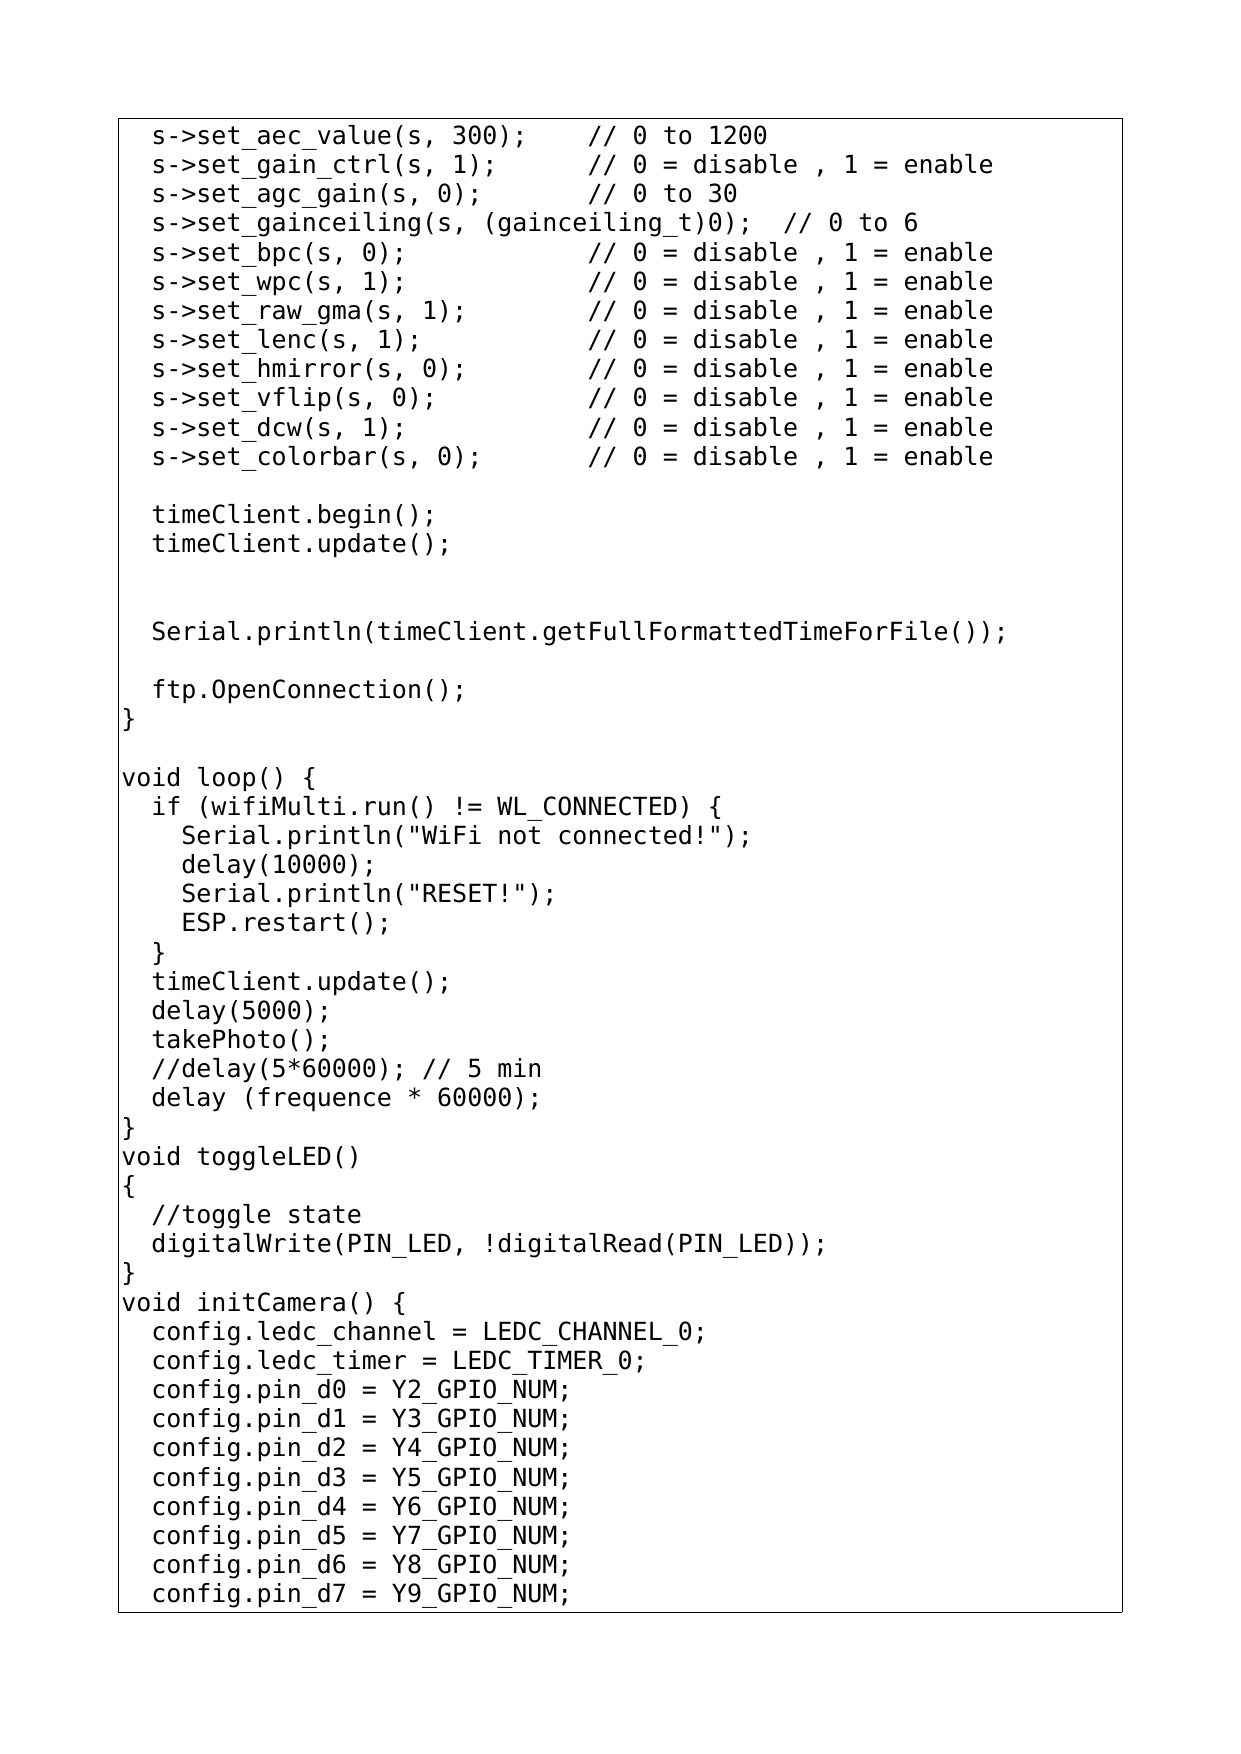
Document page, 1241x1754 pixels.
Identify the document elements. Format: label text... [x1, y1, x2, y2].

table_header s->set_aec_value(s, 300); // 0 to 1200 s->set_gain_ctrl(s, 1); // 0 = disable , 1 = enable s->set_agc_gain(s, 0); // 0 to 30 s->set_gainceiling(s, (gainceiling_t)0); // 0 to 6 s->set_bpc(s, 0); // 0 = disable , 1 = enable s->set_wpc(s, 1); // 0 = disable , 1 = enable s->set_raw_gma(s, 1); // 0 = disable , 1 = enable s->set_lenc(s, 1); // 0 = disable , 1 = enable s->set_hmirror(s, 0); // 0 = disable , 1 = enable s->set_vflip(s, 0); // 0 = disable , 1 = enable s->set_dcw(s, 1); // 0 = disable , 1 = enable s->set_colorbar(s, 0); // 0 = disable , 1 = enable timeClient.begin(); timeClient.update(); Serial.println(timeClient.getFullFormattedTimeForFile()); ftp.OpenConnection(); } void loop() { if (wifiMulti.run() != WL_CONNECTED) { Serial.println("WiFi not connected!"); delay(10000); Serial.println("RESET!"); ESP.restart(); } timeClient.update(); delay(5000); takePhoto(); //delay(5*60000); // 5 min delay (frequence * 60000); } void toggleLED() { //toggle state digitalWrite(PIN_LED, !digitalRead(PIN_LED)); } void initCamera() { config.ledc_channel = LEDC_CHANNEL_0; config.ledc_timer = LEDC_TIMER_0; config.pin_d0 = Y2_GPIO_NUM; config.pin_d1 = Y3_GPIO_NUM; config.pin_d2 = Y4_GPIO_NUM; config.pin_d3 = Y5_GPIO_NUM; config.pin_d4 = Y6_GPIO_NUM; config.pin_d5 = Y7_GPIO_NUM; config.pin_d6 = Y8_GPIO_NUM; config.pin_d7 = Y9_GPIO_NUM; [119, 119, 1122, 1612]
